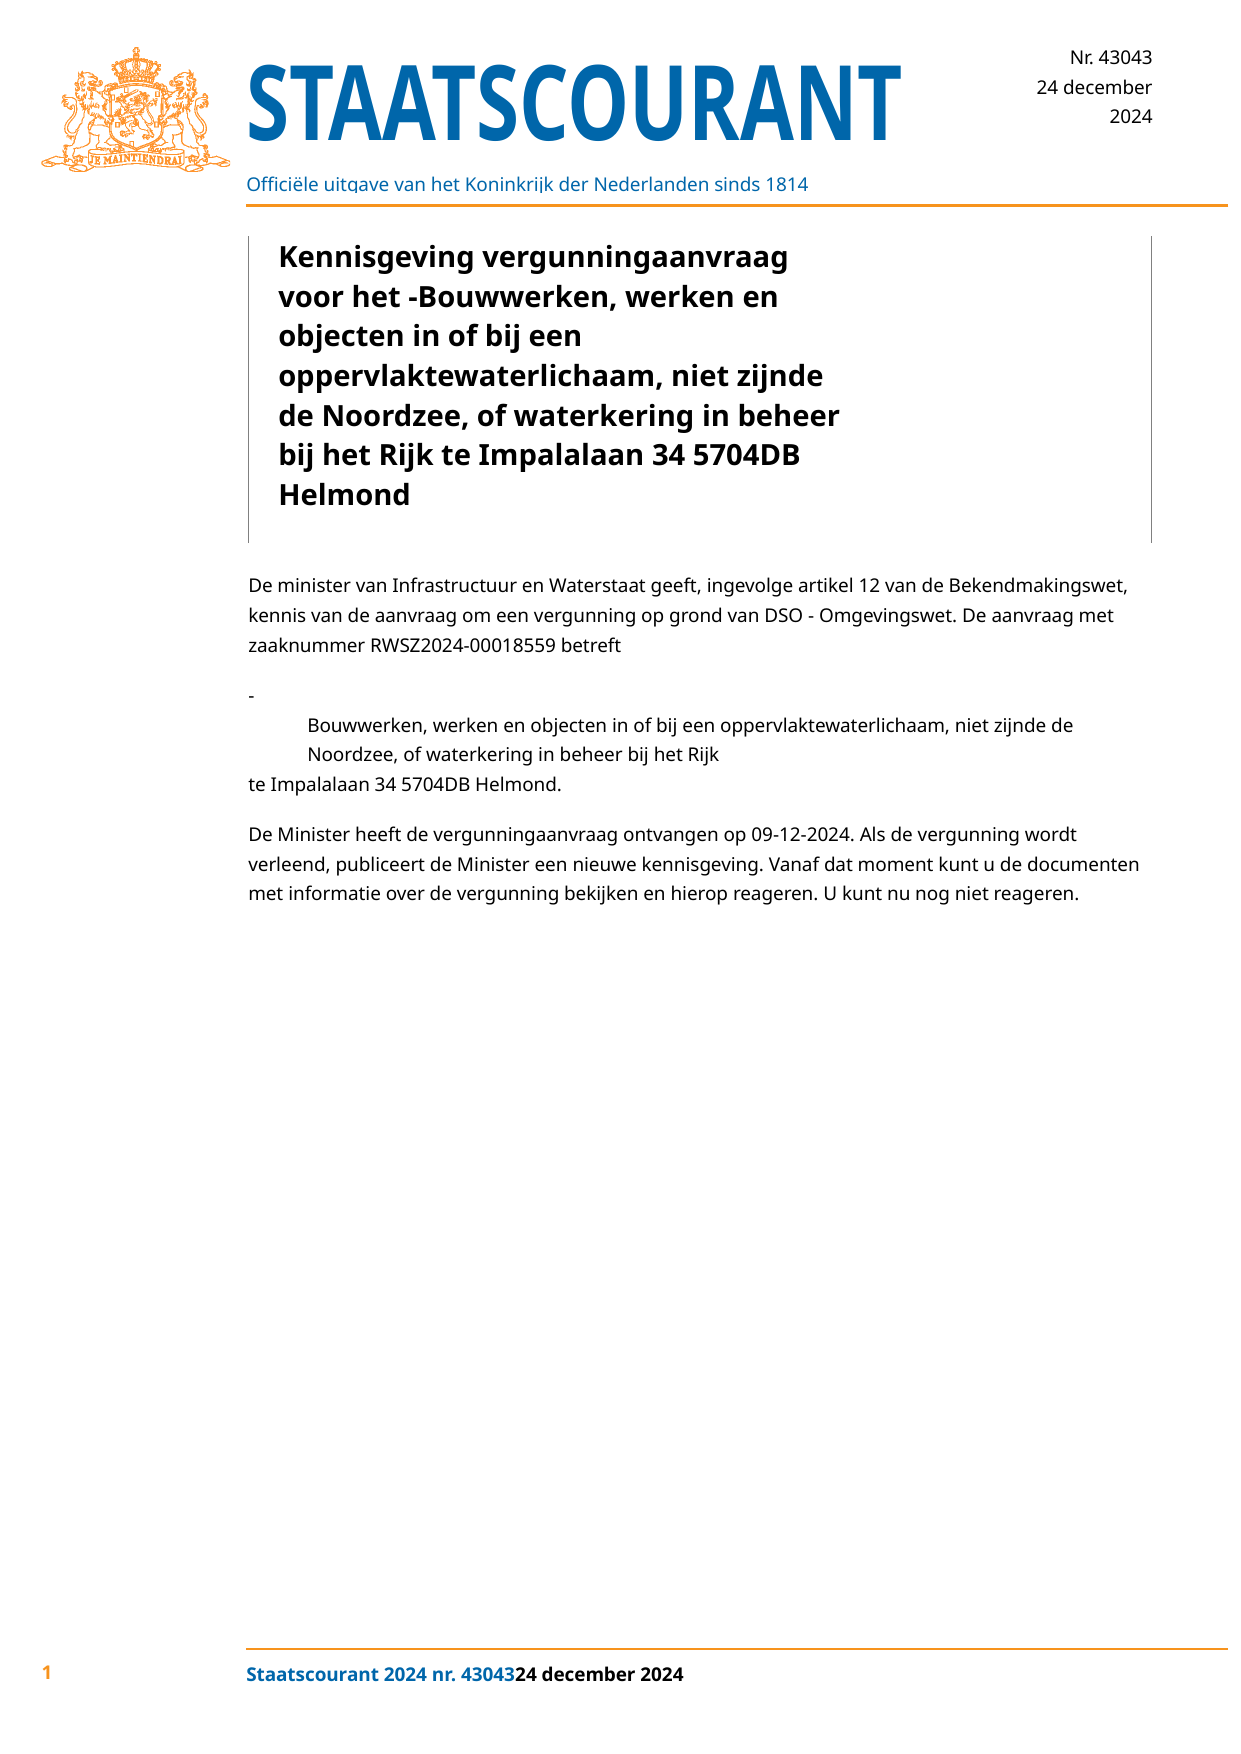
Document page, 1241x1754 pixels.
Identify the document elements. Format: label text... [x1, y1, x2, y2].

list Bouwwerken, werken en objecten in of bij een oppervlaktewaterlichaam, niet zijnde de Noordzee, of waterkering in beheer bij het Rijk [248, 712, 1152, 767]
picture [912, 236, 1090, 414]
text De minister van Infrastructuur en Waterstaat geeft, ingevolge artikel 12 van de Bekendmakingswet, kennis van de aanvraag om een vergunning op grond van DSO - Omgevingswet. De aanvraag met zaaknummer RWSZ2024-00018559 betreft [248, 573, 1152, 658]
text De Minister heeft de vergunningaanvraag ontvangen op 09-12-2024. Als de vergunning wordt verleend, publiceert de Minister een nieuwe kennisgeving. Vanaf dat moment kunt u de documenten met informatie over de vergunning bekijken en hierop reageren. U kunt nu nog niet reageren. [248, 821, 1152, 906]
table_header Kennisgeving vergunningaanvraag voor het -Bouwwerken, werken en objecten in of bij een oppervlaktewaterlichaam, niet zijnde de Noordzee, of waterkering in beheer bij het Rijk te Impalalaan 34 5704DB Helmond [249, 236, 850, 543]
picture [41, 47, 231, 172]
table_header [850, 414, 1151, 543]
table_header [850, 236, 912, 413]
table_header [1090, 236, 1151, 413]
text te Impalalaan 34 5704DB Helmond. [248, 771, 1152, 797]
